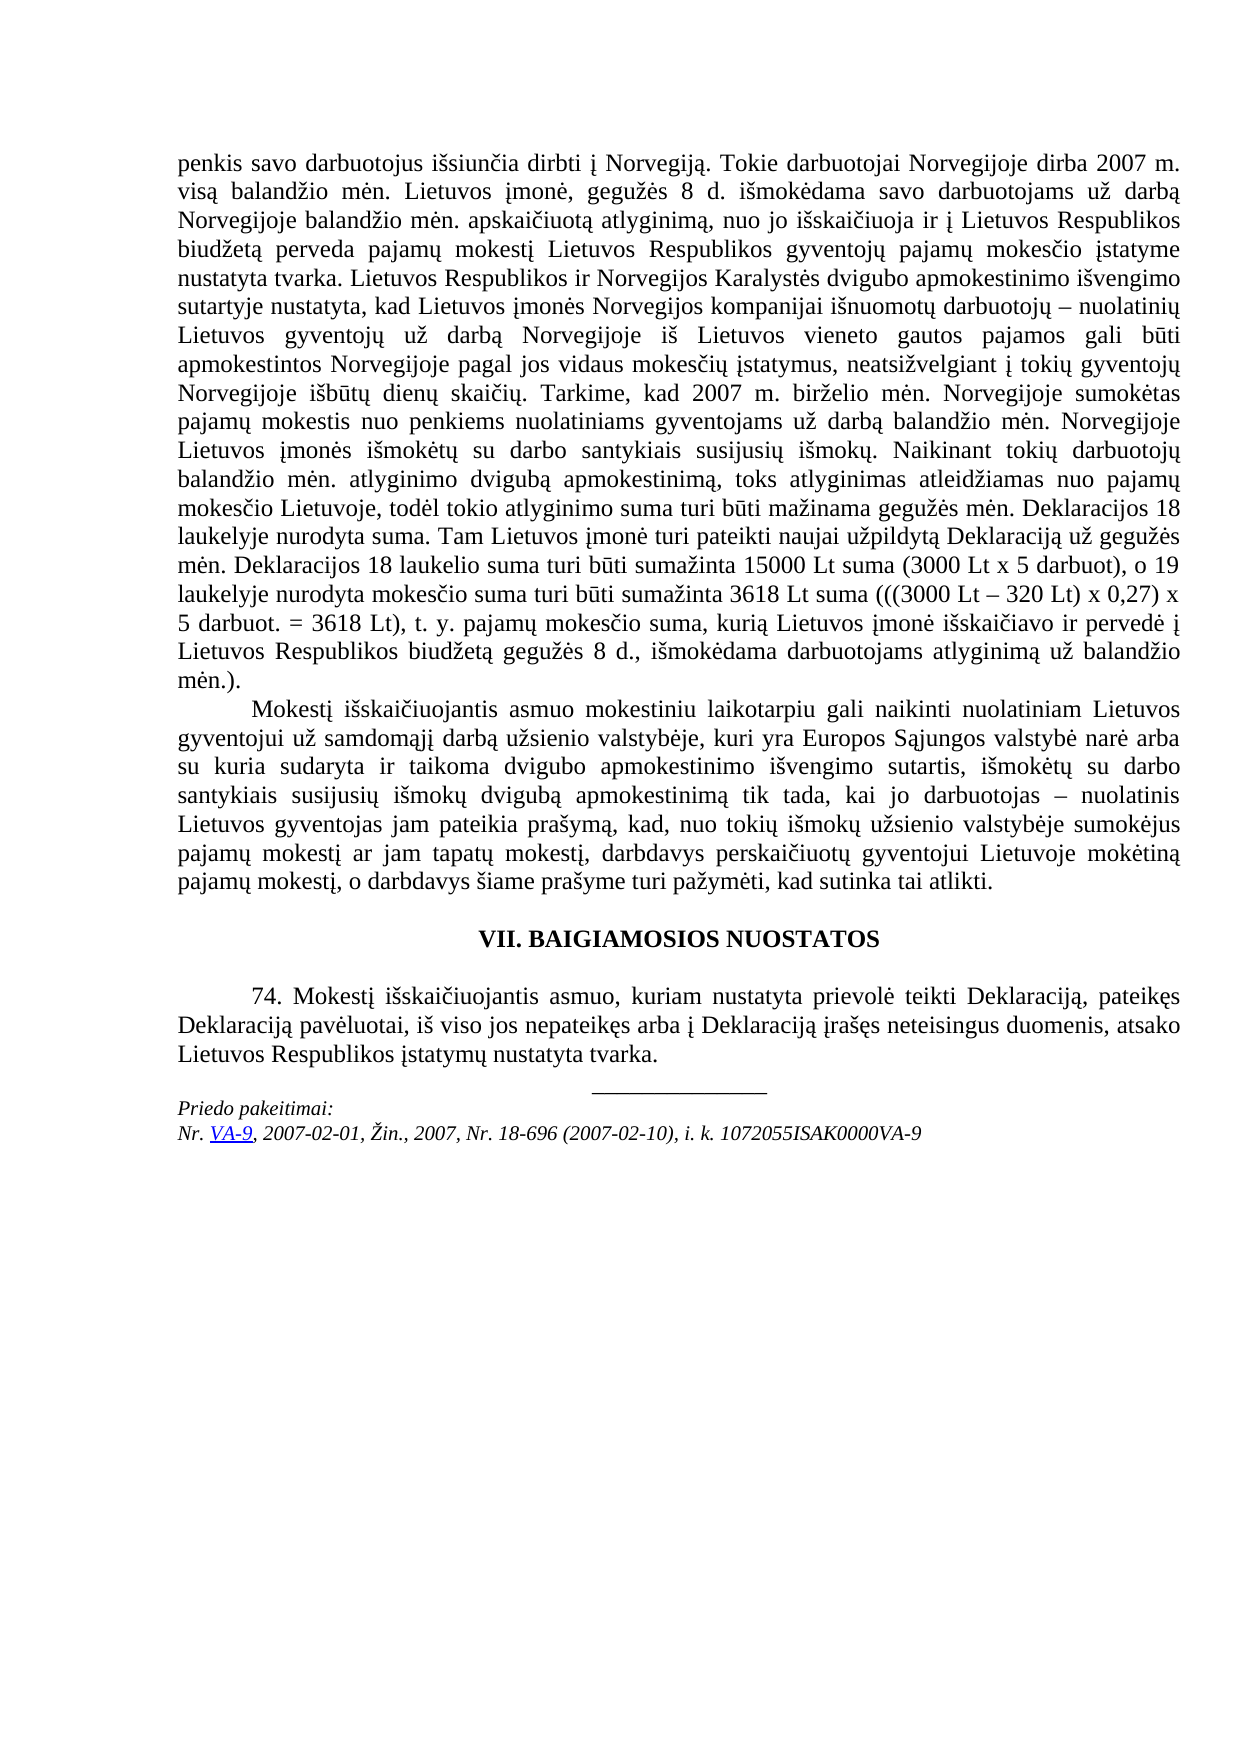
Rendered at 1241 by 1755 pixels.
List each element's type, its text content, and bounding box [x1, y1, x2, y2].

text Priedo pakeitimai: [177, 1096, 1181, 1120]
text ______________ [177, 1068, 1181, 1096]
text Mokestį išskaičiuojantis asmuo mokestiniu laikotarpiu gali naikinti nuolatiniam Lietuvos gyventojui už samdomąjį darbą užsienio valstybėje, kuri yra Europos Sąjungos valstybė narė arba su kuria sudaryta ir taikoma dvigubo apmokestinimo išvengimo sutartis, išmokėtų su darbo santykiais susijusių išmokų dvigubą apmokestinimą tik tada, kai jo darbuotojas – nuolatinis Lietuvos gyventojas jam pateikia prašymą, kad, nuo tokių išmokų užsienio valstybėje sumokėjus pajamų mokestį ar jam tapatų mokestį, darbdavys perskaičiuotų gyventojui Lietuvoje mokėtiną pajamų mokestį, o darbdavys šiame prašyme turi pažymėti, kad sutinka tai atlikti. [177, 694, 1181, 895]
text VII. BAIGIAMOSIOS NUOSTATOS [177, 924, 1181, 953]
text penkis savo darbuotojus išsiunčia dirbti į Norvegiją. Tokie darbuotojai Norvegijoje dirba 2007 m. visą balandžio mėn. Lietuvos įmonė, gegužės 8 d. išmokėdama savo darbuotojams už darbą Norvegijoje balandžio mėn. apskaičiuotą atlyginimą, nuo jo išskaičiuoja ir į Lietuvos Respublikos biudžetą perveda pajamų mokestį Lietuvos Respublikos gyventojų pajamų mokesčio įstatyme nustatyta tvarka. Lietuvos Respublikos ir Norvegijos Karalystės dvigubo apmokestinimo išvengimo sutartyje nustatyta, kad Lietuvos įmonės Norvegijos kompanijai išnuomotų darbuotojų – nuolatinių Lietuvos gyventojų už darbą Norvegijoje iš Lietuvos vieneto gautos pajamos gali būti apmokestintos Norvegijoje pagal jos vidaus mokesčių įstatymus, neatsižvelgiant į tokių gyventojų Norvegijoje išbūtų dienų skaičių. Tarkime, kad 2007 m. birželio mėn. Norvegijoje sumokėtas pajamų mokestis nuo penkiems nuolatiniams gyventojams už darbą balandžio mėn. Norvegijoje Lietuvos įmonės išmokėtų su darbo santykiais susijusių išmokų. Naikinant tokių darbuotojų balandžio mėn. atlyginimo dvigubą apmokestinimą, toks atlyginimas atleidžiamas nuo pajamų mokesčio Lietuvoje, todėl tokio atlyginimo suma turi būti mažinama gegužės mėn. Deklaracijos 18 laukelyje nurodyta suma. Tam Lietuvos įmonė turi pateikti naujai užpildytą Deklaraciją už gegužės mėn. Deklaracijos 18 laukelio suma turi būti sumažinta 15000 Lt suma (3000 Lt x 5 darbuot), o 19 laukelyje nurodyta mokesčio suma turi būti sumažinta 3618 Lt suma (((3000 Lt – 320 Lt) x 0,27) x 5 darbuot. = 3618 Lt), t. y. pajamų mokesčio suma, kurią Lietuvos įmonė išskaičiavo ir pervedė į Lietuvos Respublikos biudžetą gegužės 8 d., išmokėdama darbuotojams atlyginimą už balandžio mėn.). [177, 148, 1181, 694]
text Nr. VA-9, 2007-02-01, Žin., 2007, Nr. 18-696 (2007-02-10), i. k. 1072055ISAK0000VA-9 [177, 1120, 1181, 1144]
text 74. Mokestį išskaičiuojantis asmuo, kuriam nustatyta prievolė teikti Deklaraciją, pateikęs Deklaraciją pavėluotai, iš viso jos nepateikęs arba į Deklaraciją įrašęs neteisingus duomenis, atsako Lietuvos Respublikos įstatymų nustatyta tvarka. [177, 981, 1181, 1068]
